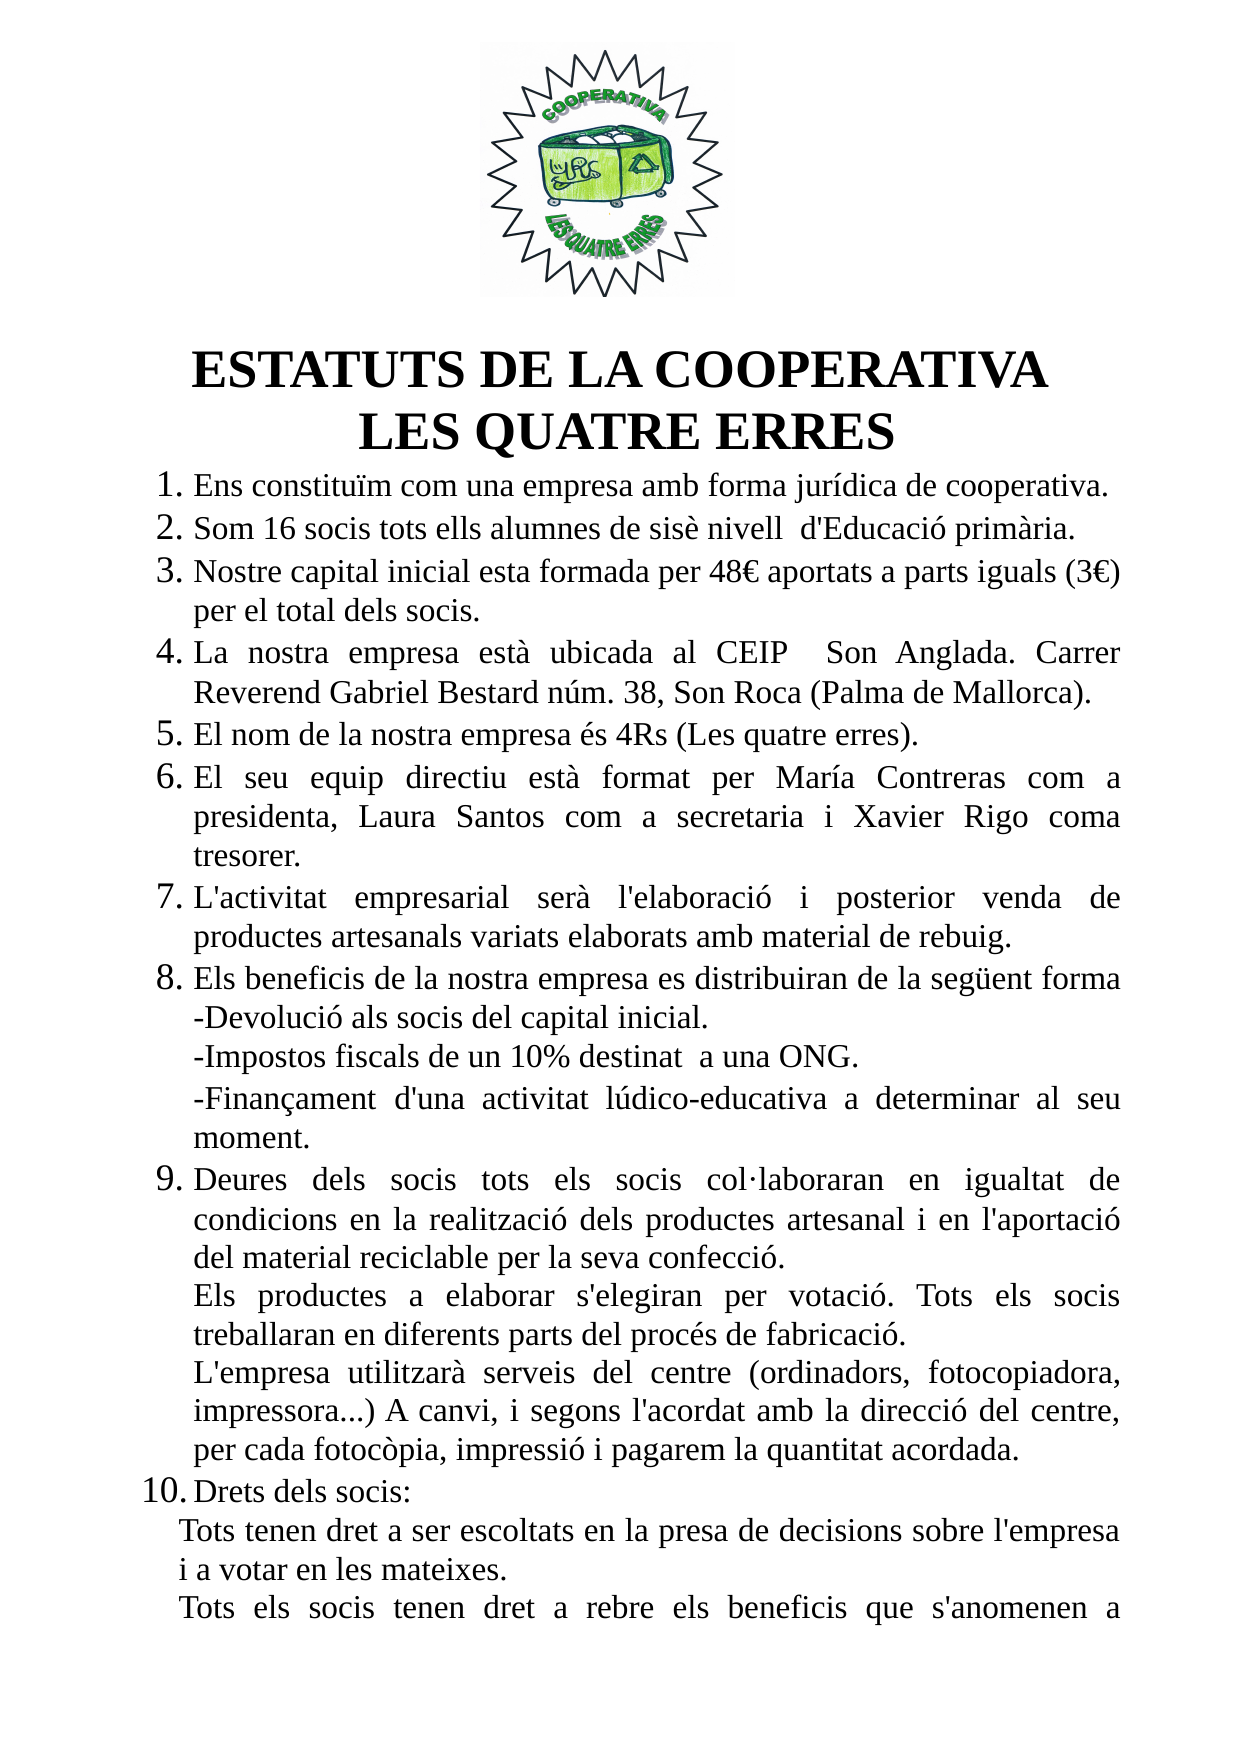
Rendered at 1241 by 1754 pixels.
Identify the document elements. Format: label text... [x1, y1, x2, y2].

list Nostre capital inicial esta formada per 48€ aportats a parts iguals (3€) per el total dels socis. [156, 547, 1122, 629]
list Tots tenen dret a ser escoltats en la presa de decisions sobre l'empresa i a votar en les mateixes. [141, 1510, 1122, 1587]
list -Finançament d'una activitat lúdico-educativa a determinar al seu moment. [156, 1074, 1122, 1156]
list L'empresa utilitzarà serveis del centre (ordinadors, fotocopiadora, impressora...) A canvi, i segons l'acordat amb la direcció del centre, per cada fotocòpia, impressió i pagarem la quantitat acordada. [156, 1352, 1122, 1467]
list -Impostos fiscals de un 10% destinat a una ONG. [156, 1036, 1122, 1074]
picture [479, 42, 736, 297]
list Els productes a elaborar s'elegiran per votació. Tots els socis treballaran en diferents parts del procés de fabricació. [156, 1276, 1122, 1352]
list La nostra empresa està ubicada al CEIP Son Anglada. Carrer Reverend Gabriel Bestard núm. 38, Son Roca (Palma de Mallorca). [156, 629, 1122, 710]
text ESTATUTS DE LA COOPERATIVA [118, 336, 1122, 399]
list L'activitat empresarial serà l'elaboració i posterior venda de productes artesanals variats elaborats amb material de rebuig. [156, 873, 1122, 954]
list Tots els socis tenen dret a rebre els beneficis que s'anomenen a [141, 1587, 1122, 1625]
list Som 16 socis tots ells alumnes de sisè nivell d'Educació primària. [156, 504, 1122, 547]
list Els beneficis de la nostra empresa es distribuiran de la següent forma -Devolució als socis del capital inicial. [156, 954, 1122, 1036]
list Drets dels socis: [141, 1467, 1122, 1510]
text LES QUATRE ERRES [118, 399, 1122, 461]
list Deures dels socis tots els socis col·laboraran en igualtat de condicions en la realització dels productes artesanal i en l'aportació del material reciclable per la seva confecció. [156, 1156, 1122, 1276]
list El nom de la nostra empresa és 4Rs (Les quatre erres). [156, 710, 1122, 753]
list Ens constituïm com una empresa amb forma jurídica de cooperativa. [156, 461, 1122, 504]
list El seu equip directiu està format per María Contreras com a presidenta, Laura Santos com a secretaria i Xavier Rigo coma tresorer. [156, 753, 1122, 873]
